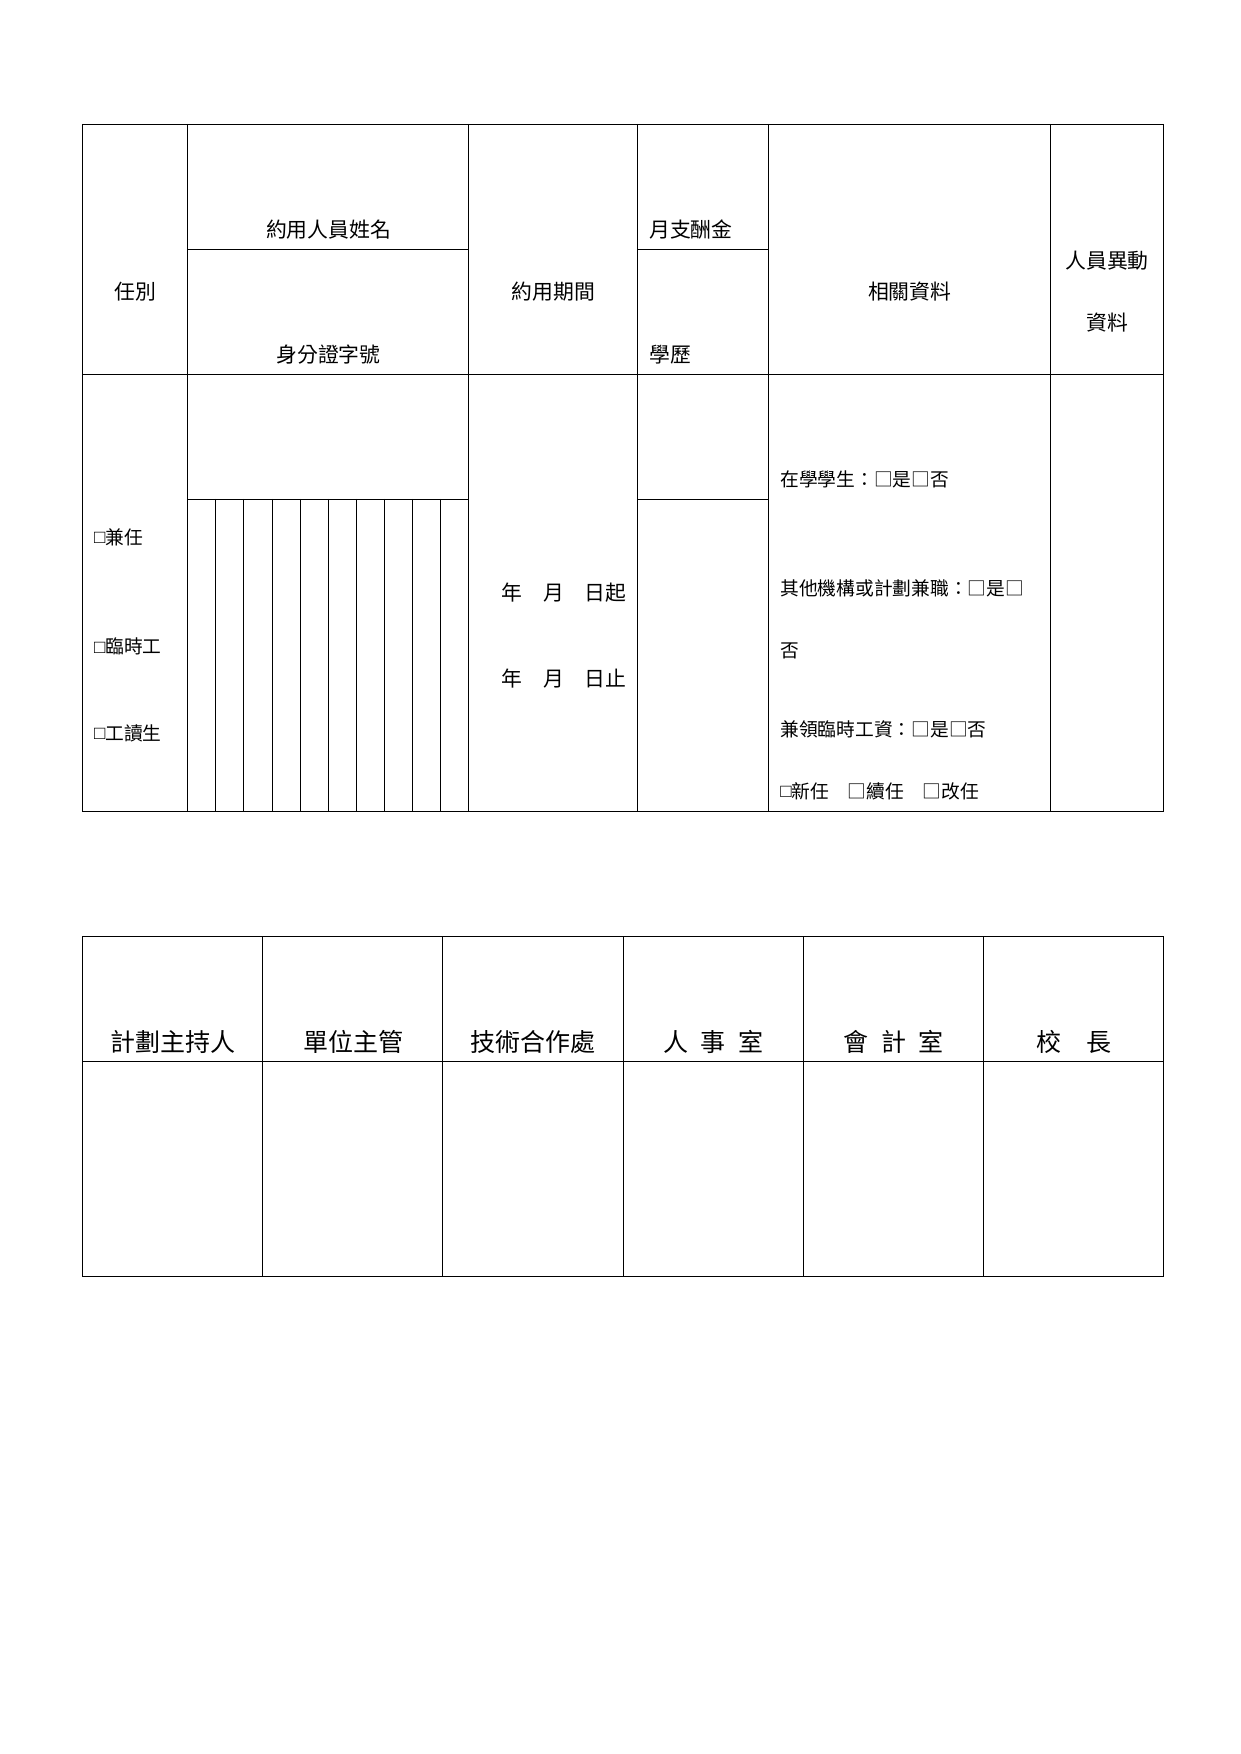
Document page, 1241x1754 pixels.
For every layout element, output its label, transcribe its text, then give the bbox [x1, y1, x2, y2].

table_cell [638, 375, 768, 499]
table_cell [357, 500, 384, 811]
table_cell [263, 1062, 442, 1276]
table_header 單位主管 [263, 937, 442, 1061]
table_cell [1051, 375, 1163, 811]
table_header 任別 [83, 125, 187, 374]
table_cell [244, 500, 272, 811]
table_header 人 事 室 [624, 937, 803, 1061]
table_header 約用人員姓名 [188, 125, 468, 249]
table_header 計劃主持人 [83, 937, 262, 1061]
table_header 相關資料 [769, 125, 1050, 374]
table_cell [216, 500, 243, 811]
table_cell [624, 1062, 803, 1276]
table_cell 身分證字號 [188, 250, 468, 374]
table_header 技術合作處 [443, 937, 623, 1061]
table_header 約用期間 [469, 125, 637, 374]
table_cell [984, 1062, 1163, 1276]
table_header 月支酬金 [638, 125, 768, 249]
table_cell [804, 1062, 983, 1276]
table_cell [413, 500, 440, 811]
table_cell [301, 500, 328, 811]
table_cell [188, 500, 215, 811]
table_cell [443, 1062, 623, 1276]
table_cell [385, 500, 412, 811]
table_header 會 計 室 [804, 937, 983, 1061]
table_cell [441, 500, 468, 811]
table_cell [273, 500, 300, 811]
table_cell [329, 500, 356, 811]
table_cell 在學學生：□是□否 其他機構或計劃兼職：□是□否 兼領臨時工資：□是□否 □新任 □續任 □改任 [769, 375, 1050, 811]
table_cell [83, 1062, 262, 1276]
table_cell 年 月 日起 年 月 日止 [469, 375, 637, 811]
table_cell □兼任 □臨時工 □工讀生 [83, 375, 187, 811]
table_header 校 長 [984, 937, 1163, 1061]
table_cell [188, 375, 468, 499]
table_cell 學歷 [638, 250, 768, 374]
table_cell [638, 500, 768, 811]
table_header 人員異動資料 [1051, 125, 1163, 374]
